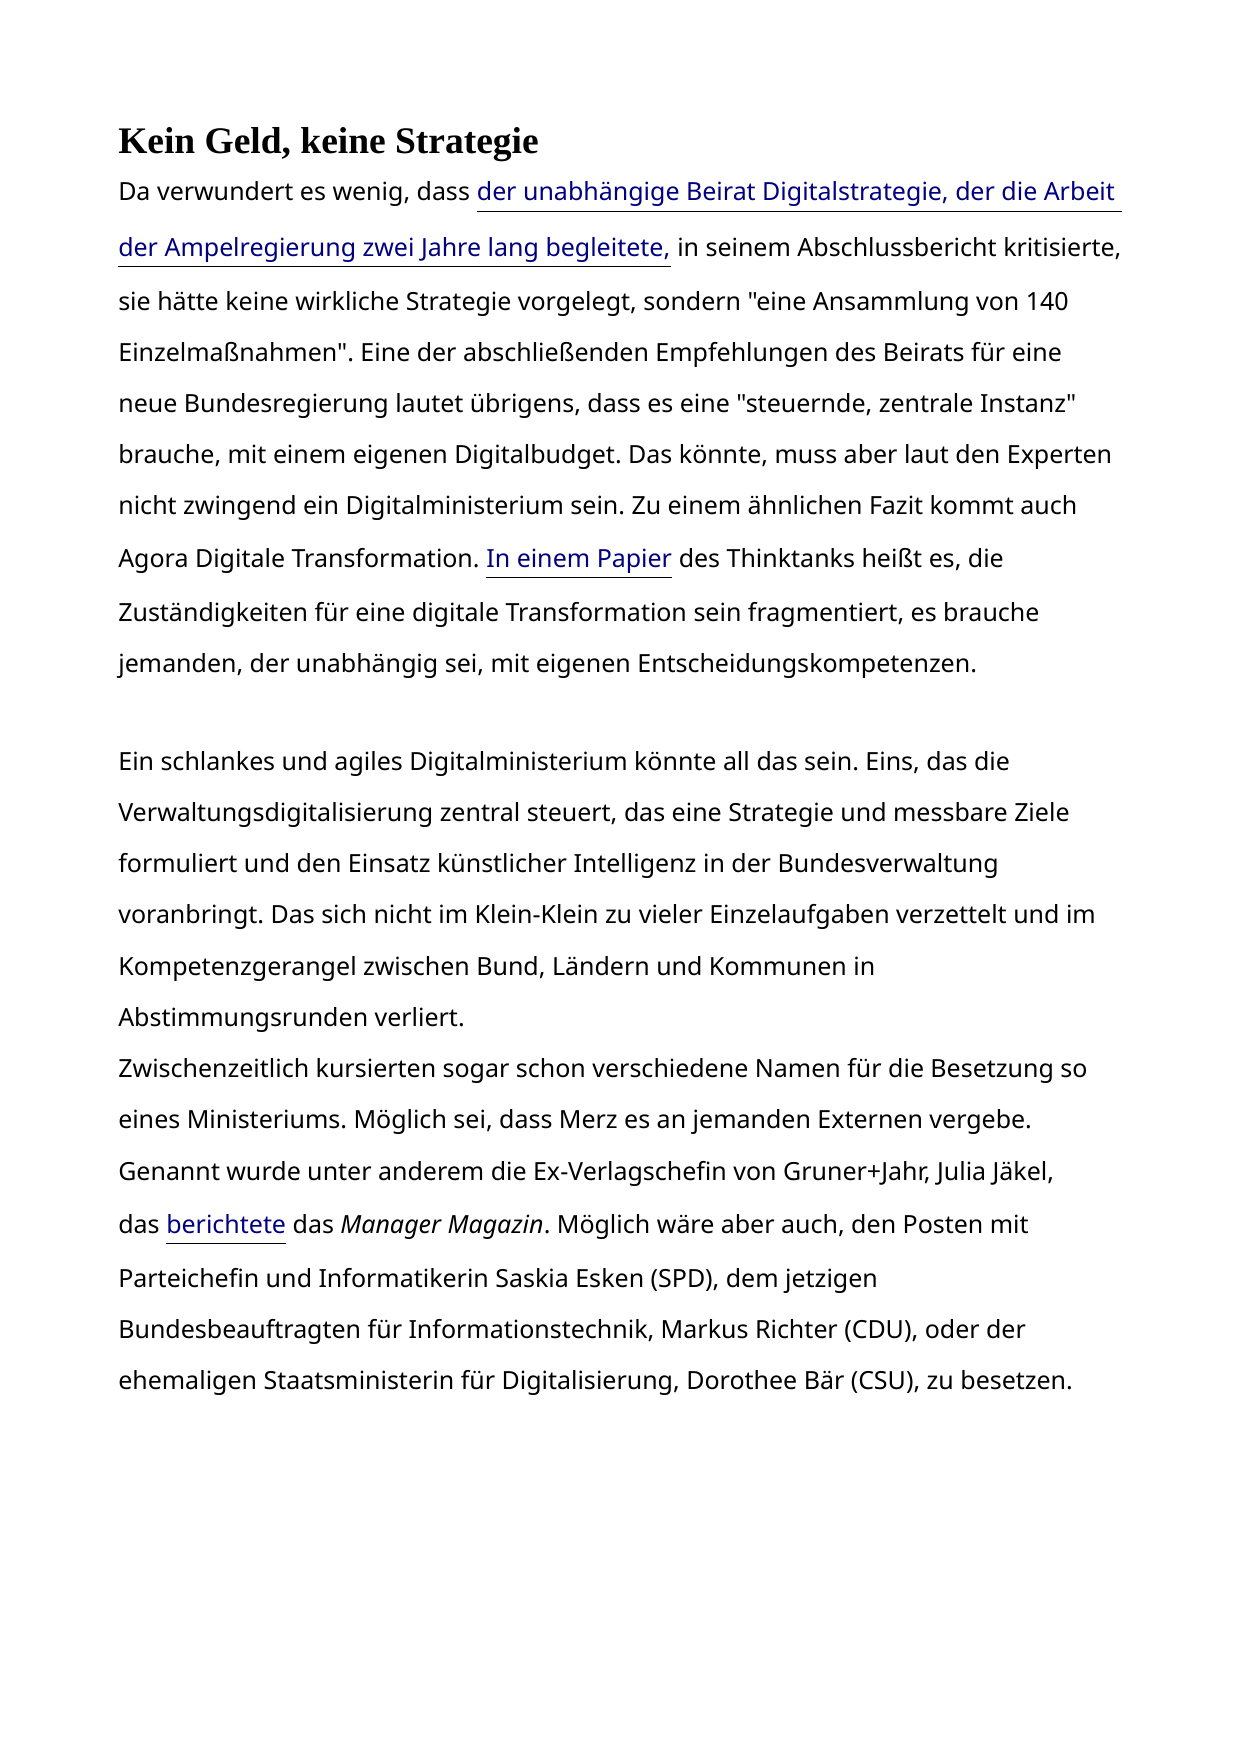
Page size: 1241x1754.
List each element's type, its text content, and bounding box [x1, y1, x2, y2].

text Zwischenzeitlich kursierten sogar schon verschiedene Namen für die Besetzung so eines Ministeriums. Möglich sei, dass Merz es an jemanden Externen vergebe. Genannt wurde unter anderem die Ex-Verlagschefin von Gruner+Jahr, Julia Jäkel, das berichtete das Manager Magazin. Möglich wäre aber auch, den Posten mit Parteichefin und Informatikerin Saskia Esken (SPD), dem jetzigen Bundesbeauftragten für Informationstechnik, Markus Richter (CDU), oder der ehemaligen Staatsministerin für Digitalisierung, Dorothee Bär (CSU), zu besetzen. [118, 1050, 1122, 1397]
text Ein schlankes und agiles Digitalministerium könnte all das sein. Eins, das die Verwaltungsdigitalisierung zentral steuert, das eine Strategie und messbare Ziele formuliert und den Einsatz künstlicher Intelligenz in der Bundesverwaltung voranbringt. Das sich nicht im Klein-Klein zu vieler Einzelaufgaben verzettelt und im Kompetenzgerangel zwischen Bund, Ländern und Kommunen in Abstimmungsrunden verliert. [118, 744, 1122, 1033]
subtitle Kein Geld, keine Strategie [118, 118, 1122, 161]
text Da verwundert es wenig, dass der unabhängige Beirat Digitalstrategie, der die Arbeit der Ampelregierung zwei Jahre lang begleitete, in seinem Abschlussbericht kritisierte, sie hätte keine wirkliche Strategie vorgelegt, sondern "eine Ansammlung von 140 Einzelmaßnahmen". Eine der abschließenden Empfehlungen des Beirats für eine neue Bundesregierung lautet übrigens, dass es eine "steuernde, zentrale Instanz" brauche, mit einem eigenen Digitalbudget. Das könnte, muss aber laut den Experten nicht zwingend ein Digitalministerium sein. Zu einem ähnlichen Fazit kommt auch Agora Digitale Transformation. In einem Papier des Thinktanks heißt es, die Zuständigkeiten für eine digitale Transformation sein fragmentiert, es brauche jemanden, der unabhängig sei, mit eigenen Entscheidungskompetenzen. [118, 174, 1122, 679]
